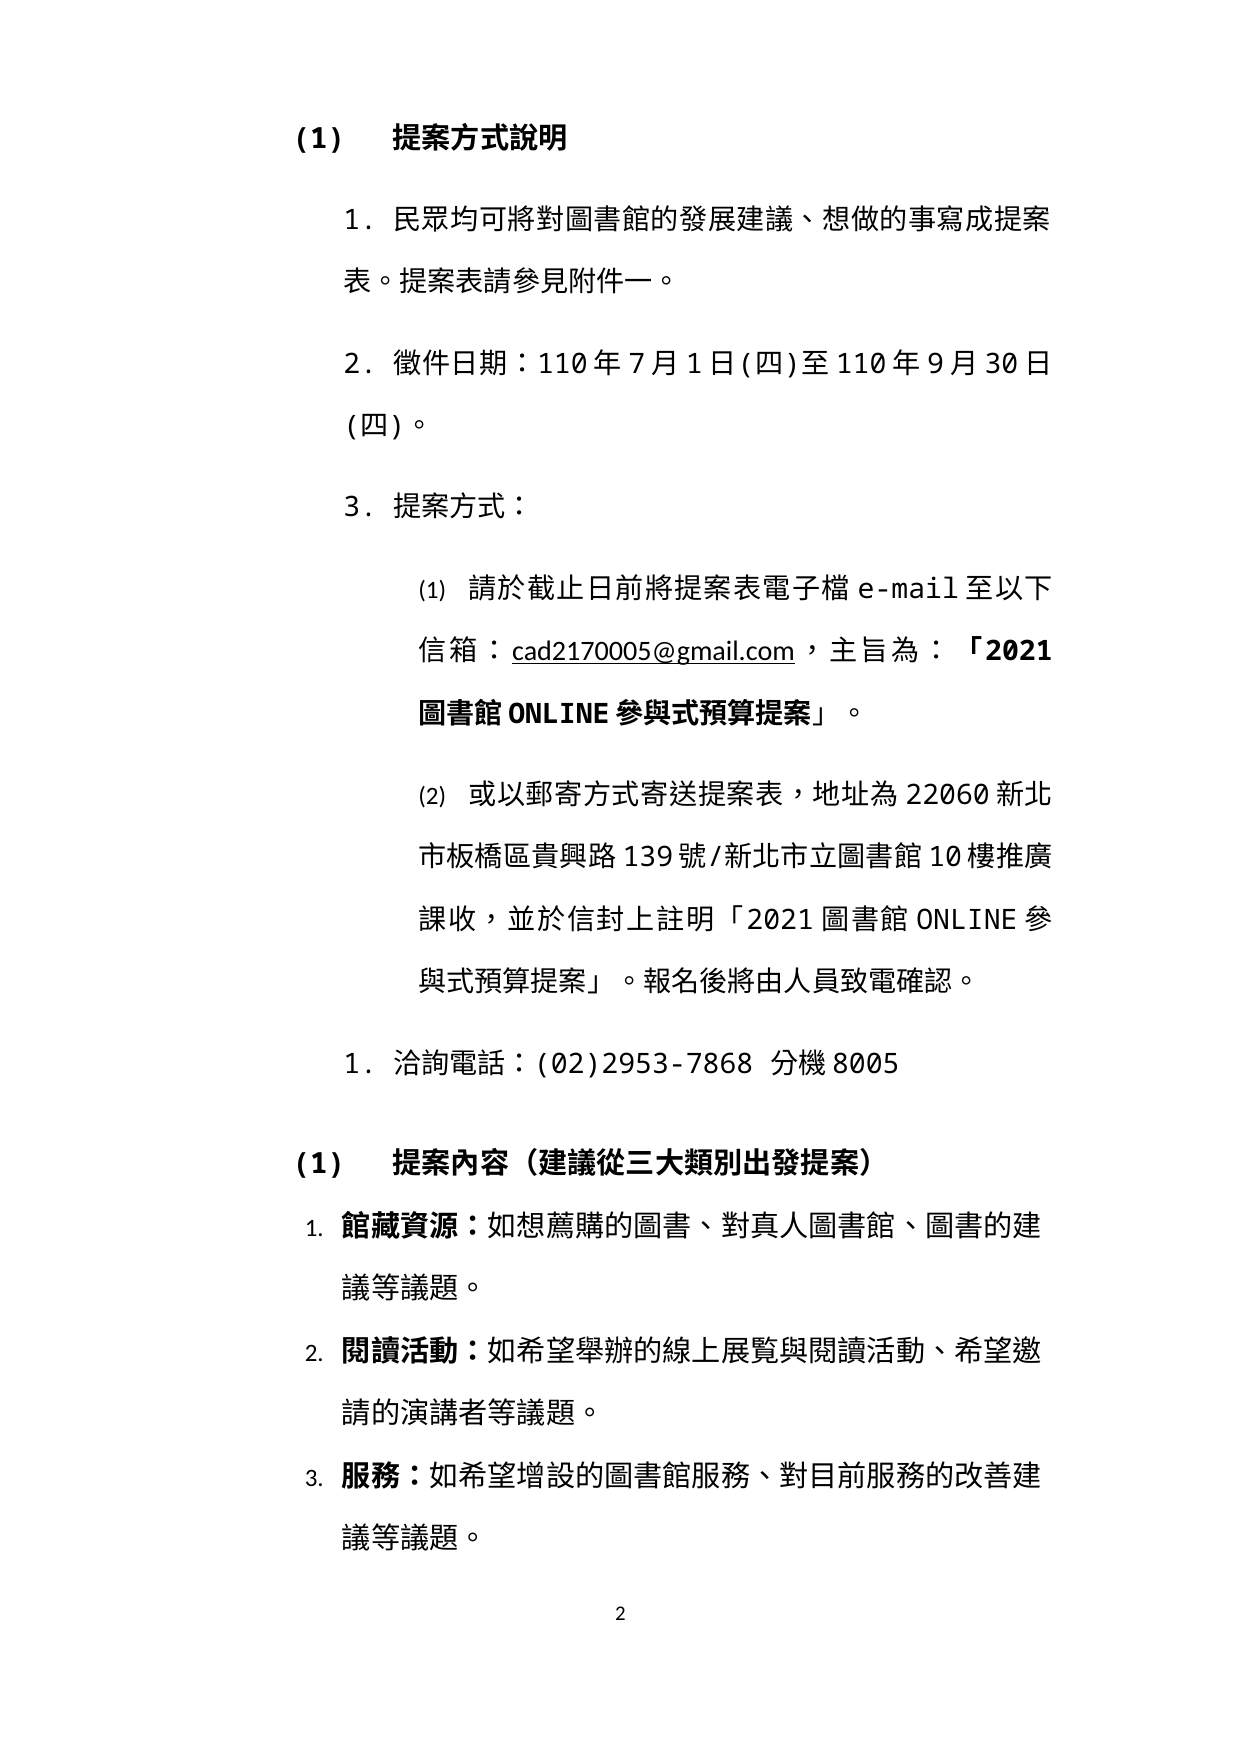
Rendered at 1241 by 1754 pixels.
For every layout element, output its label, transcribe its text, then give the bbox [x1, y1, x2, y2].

list 或以郵寄方式寄送提案表，地址為22060新北市板橋區貴興路139號/新北市立圖書館10樓推廣課收，並於信封上註明「2021圖書館ONLINE參與式預算提案」。報名後將由人員致電確認。 [418, 750, 1053, 1000]
list 請於截止日前將提案表電子檔e-mail至以下信箱：cad2170005@gmail.com，主旨為：「2021圖書館ONLINE參與式預算提案」。 [418, 544, 1053, 732]
list 提案方式說明 [292, 94, 1053, 157]
list 服務：如希望增設的圖書館服務、對目前服務的改善建議等議題。 [304, 1432, 1053, 1557]
list 徵件日期：110年7月1日(四)至110年9月30日(四)。 [343, 319, 1053, 444]
list 民眾均可將對圖書館的發展建議、想做的事寫成提案表。提案表請參見附件一。 [343, 175, 1053, 300]
list 閱讀活動：如希望舉辦的線上展覧與閱讀活動、希望邀請的演講者等議題。 [304, 1307, 1053, 1432]
list 館藏資源：如想薦購的圖書、對真人圖書館、圖書的建議等議題。 [304, 1182, 1053, 1307]
list 提案方式： [343, 463, 1053, 525]
list 洽詢電話：(02)2953-7868 分機8005 [343, 1019, 1053, 1082]
list 提案內容（建議從三大類別出發提案） [292, 1119, 1053, 1182]
